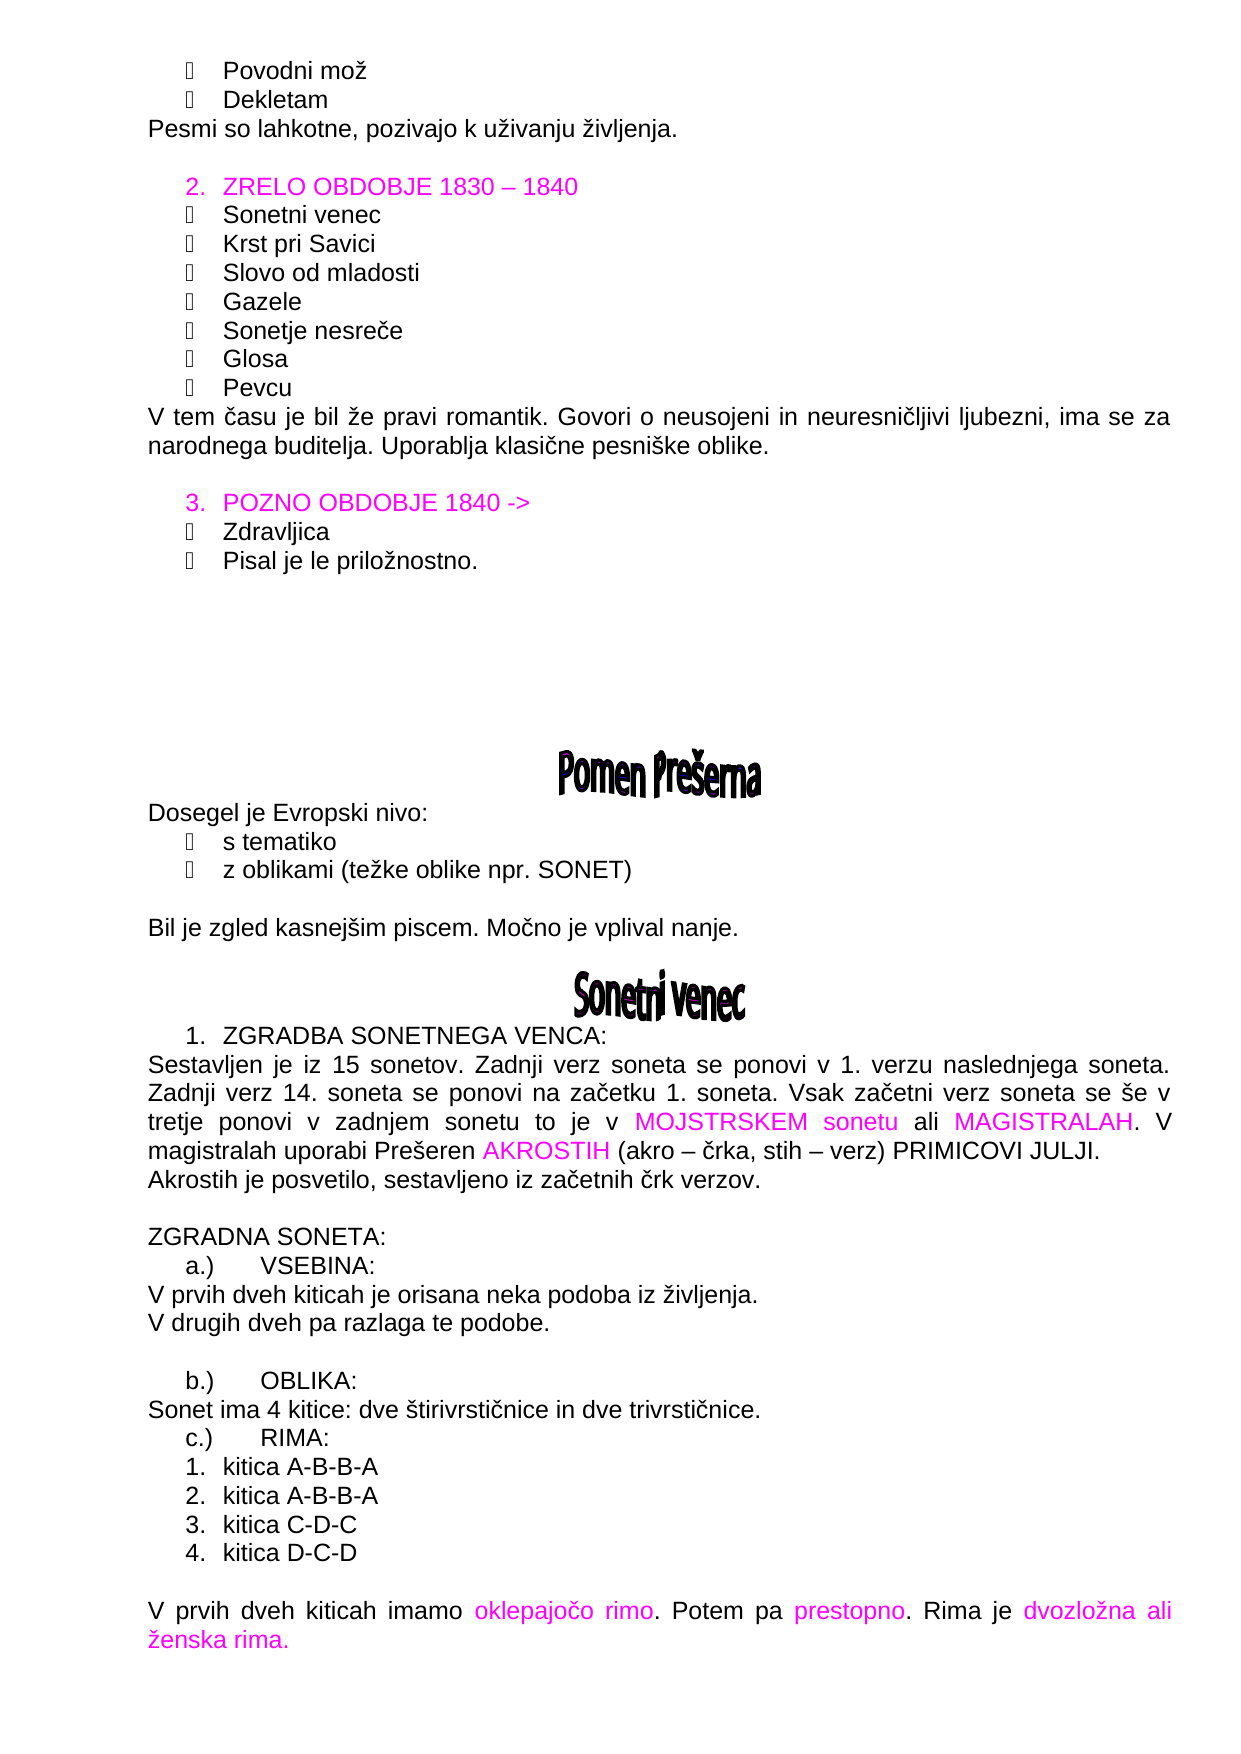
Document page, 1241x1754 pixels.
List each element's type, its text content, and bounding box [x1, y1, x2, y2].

list Sonetje nesreče [185, 316, 1172, 344]
list Pisal je le priložnostno. [185, 546, 1172, 575]
text V tem času je bil že pravi romantik. Govori o neusojeni in neuresničljivi ljubezni, ima se za narodnega buditelja. Uporablja klasične pesniške oblike. [148, 402, 1172, 460]
list VSEBINA: [185, 1251, 1172, 1280]
list Glosa [185, 344, 1172, 373]
list ZRELO OBDOBJE 1830 – 1840 [185, 171, 1172, 200]
list Gazele [185, 287, 1172, 316]
list kitica D-C-D [185, 1538, 1172, 1567]
text Pesmi so lahkotne, pozivajo k uživanju življenja. [148, 114, 1172, 143]
list z oblikami (težke oblike npr. SONET) [185, 855, 1172, 884]
text Sestavljen je iz 15 sonetov. Zadnji verz soneta se ponovi v 1. verzu naslednjega soneta. Zadnji verz 14. soneta se ponovi na začetku 1. soneta. Vsak začetni verz soneta se še v tretje ponovi v zadnjem sonetu to je v MOJSTRSKEM sonetu ali MAGISTRALAH. V magistralah uporabi Prešeren AKROSTIH (akro – črka, stih – verz) PRIMICOVI JULJI. [148, 1050, 1172, 1165]
text Akrostih je posvetilo, sestavljeno iz začetnih črk verzov. [148, 1165, 1172, 1193]
list Pevcu [185, 373, 1172, 402]
text Dosegel je Evropski nivo: [148, 798, 1172, 827]
list Povodni mož [185, 56, 1172, 85]
list s tematiko [185, 827, 1172, 855]
text Bil je zgled kasnejšim piscem. Močno je vplival nanje. [148, 913, 1172, 942]
text V drugih dveh pa razlaga te podobe. [148, 1308, 1172, 1337]
list Dekletam [185, 85, 1172, 114]
list kitica C-D-C [185, 1510, 1172, 1538]
list kitica A-B-B-A [185, 1481, 1172, 1510]
text V prvih dveh kiticah imamo oklepajočo rimo. Potem pa prestopno. Rima je dvozložna ali ženska rima. [148, 1596, 1172, 1653]
text Sonet ima 4 kitice: dve štirivrstičnice in dve trivrstičnice. [148, 1395, 1172, 1423]
list Zdravljica [185, 517, 1172, 546]
list Sonetni venec [185, 200, 1172, 229]
list ZGRADBA SONETNEGA VENCA: [185, 1021, 1172, 1050]
list kitica A-B-B-A [185, 1452, 1172, 1481]
list Slovo od mladosti [185, 258, 1172, 287]
list OBLIKA: [185, 1366, 1172, 1395]
text ZGRADNA SONETA: [148, 1222, 1172, 1251]
list POZNO OBDOBJE 1840 -> [185, 488, 1172, 517]
list RIMA: [185, 1423, 1172, 1452]
text V prvih dveh kiticah je orisana neka podoba iz življenja. [148, 1280, 1172, 1308]
list Krst pri Savici [185, 229, 1172, 258]
